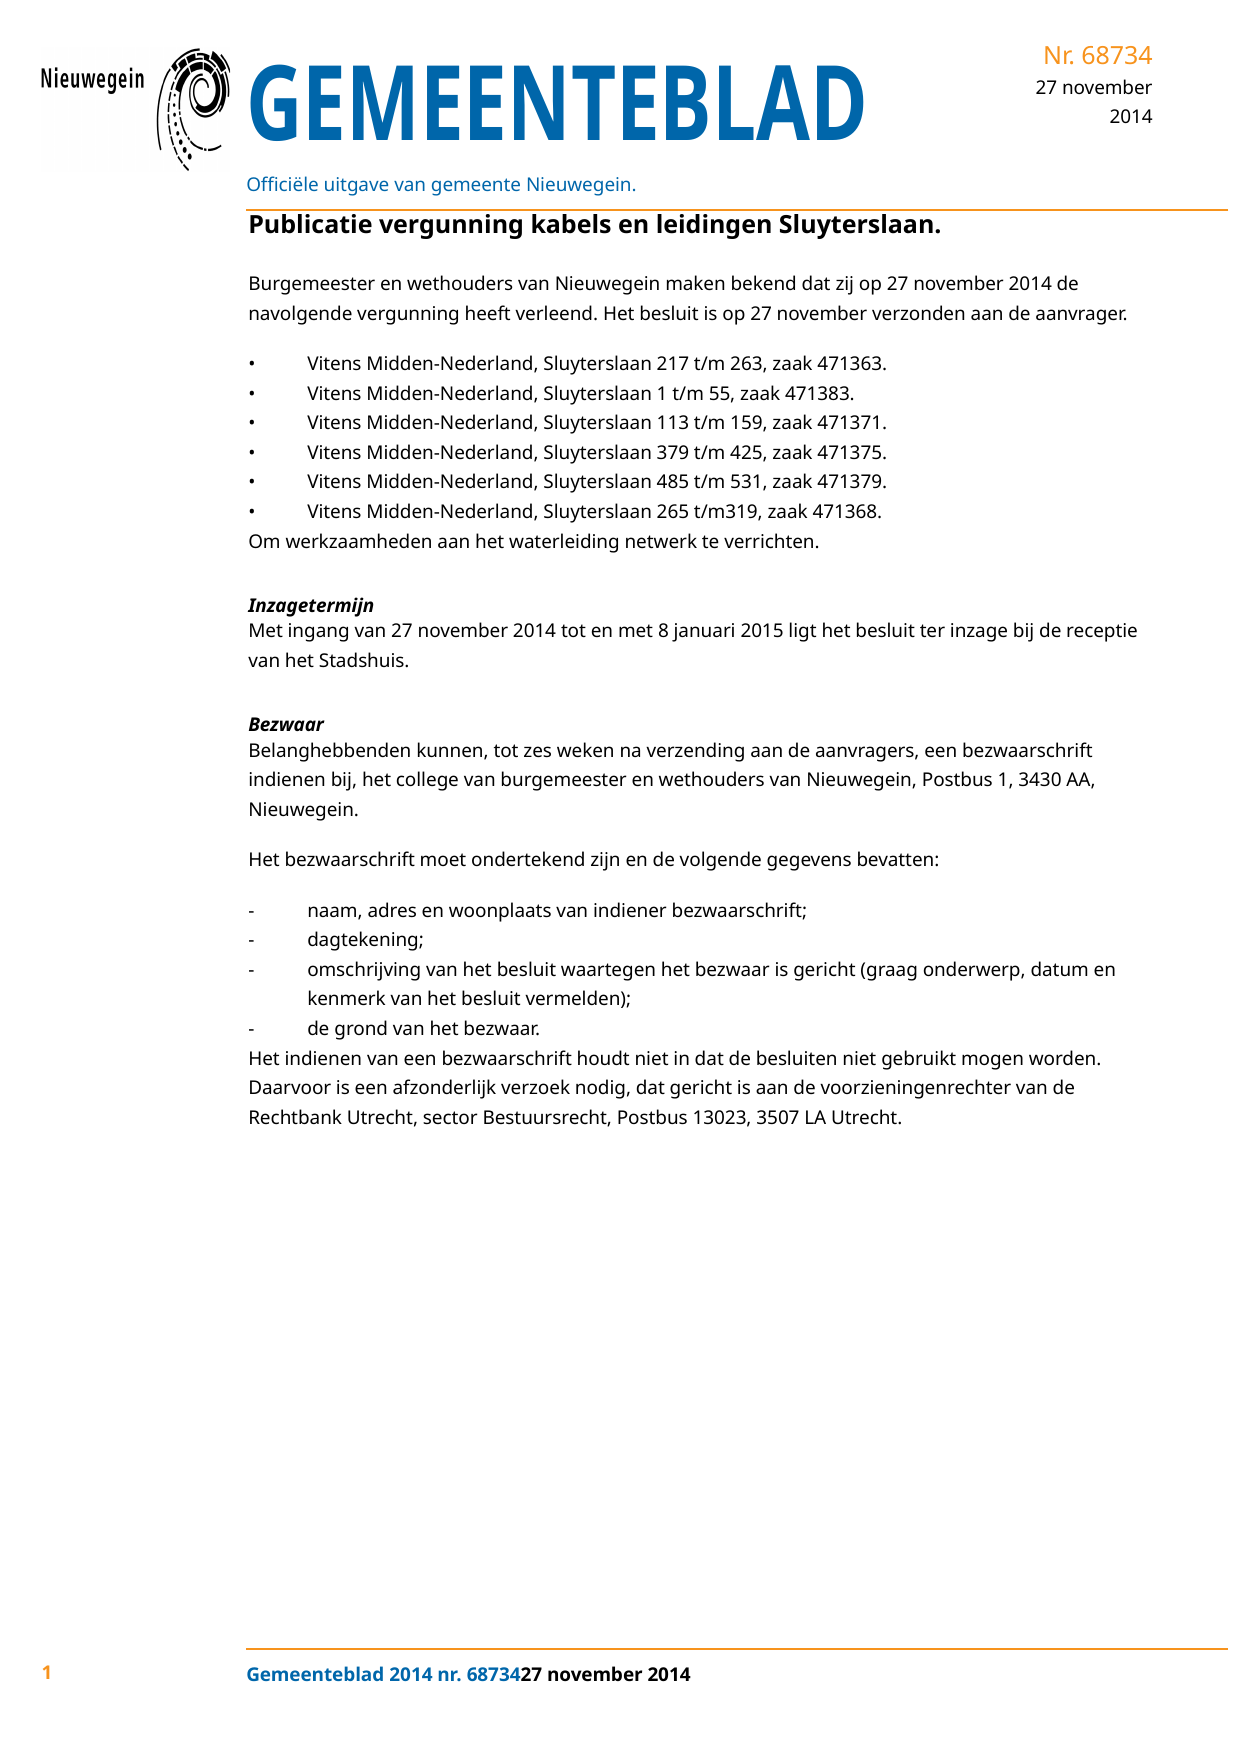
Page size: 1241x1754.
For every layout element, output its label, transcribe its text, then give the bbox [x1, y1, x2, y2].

list Vitens Midden-Nederland, Sluyterslaan 217 t/m 263, zaak 471363. [248, 350, 1152, 376]
text Het indienen van een bezwaarschrift houdt niet in dat de besluiten niet gebruikt mogen worden. Daarvoor is een afzonderlijk verzoek nodig, dat gericht is aan de voorzieningenrechter van de Rechtbank Utrecht, sector Bestuursrecht, Postbus 13023, 3507 LA Utrecht. [248, 1045, 1152, 1129]
list omschrijving van het besluit waartegen het bezwaar is gericht (graag onderwerp, datum en kenmerk van het besluit vermelden); [248, 956, 1152, 1011]
list Vitens Midden-Nederland, Sluyterslaan 265 t/m319, zaak 471368. [248, 498, 1152, 524]
text Belanghebbenden kunnen, tot zes weken na verzending aan de aanvragers, een bezwaarschrift indienen bij, het college van burgemeester en wethouders van Nieuwegein, Postbus 1, 3430 AA, Nieuwegein. [248, 737, 1152, 822]
list Vitens Midden-Nederland, Sluyterslaan 485 t/m 531, zaak 471379. [248, 469, 1152, 494]
text Bezwaar [248, 711, 1152, 737]
list Vitens Midden-Nederland, Sluyterslaan 1 t/m 55, zaak 471383. [248, 380, 1152, 406]
text Publicatie vergunning kabels en leidingen Sluyterslaan. [248, 211, 1152, 241]
list dagtekening; [248, 926, 1152, 952]
text Om werkzaamheden aan het waterleiding netwerk te verrichten. [248, 528, 1152, 553]
list de grond van het bezwaar. [248, 1015, 1152, 1041]
text Inzagetermijn [248, 592, 1152, 617]
list naam, adres en woonplaats van indiener bezwaarschrift; [248, 897, 1152, 922]
text Met ingang van 27 november 2014 tot en met 8 januari 2015 ligt het besluit ter inzage bij de receptie van het Stadshuis. [248, 617, 1152, 673]
list Vitens Midden-Nederland, Sluyterslaan 379 t/m 425, zaak 471375. [248, 439, 1152, 465]
list Vitens Midden-Nederland, Sluyterslaan 113 t/m 159, zaak 471371. [248, 409, 1152, 435]
picture [41, 47, 231, 172]
text Het bezwaarschrift moet ondertekend zijn en de volgende gegevens bevatten: [248, 846, 1152, 872]
text Burgemeester en wethouders van Nieuwegein maken bekend dat zij op 27 november 2014 de navolgende vergunning heeft verleend. Het besluit is op 27 november verzonden aan de aanvrager. [248, 270, 1152, 326]
